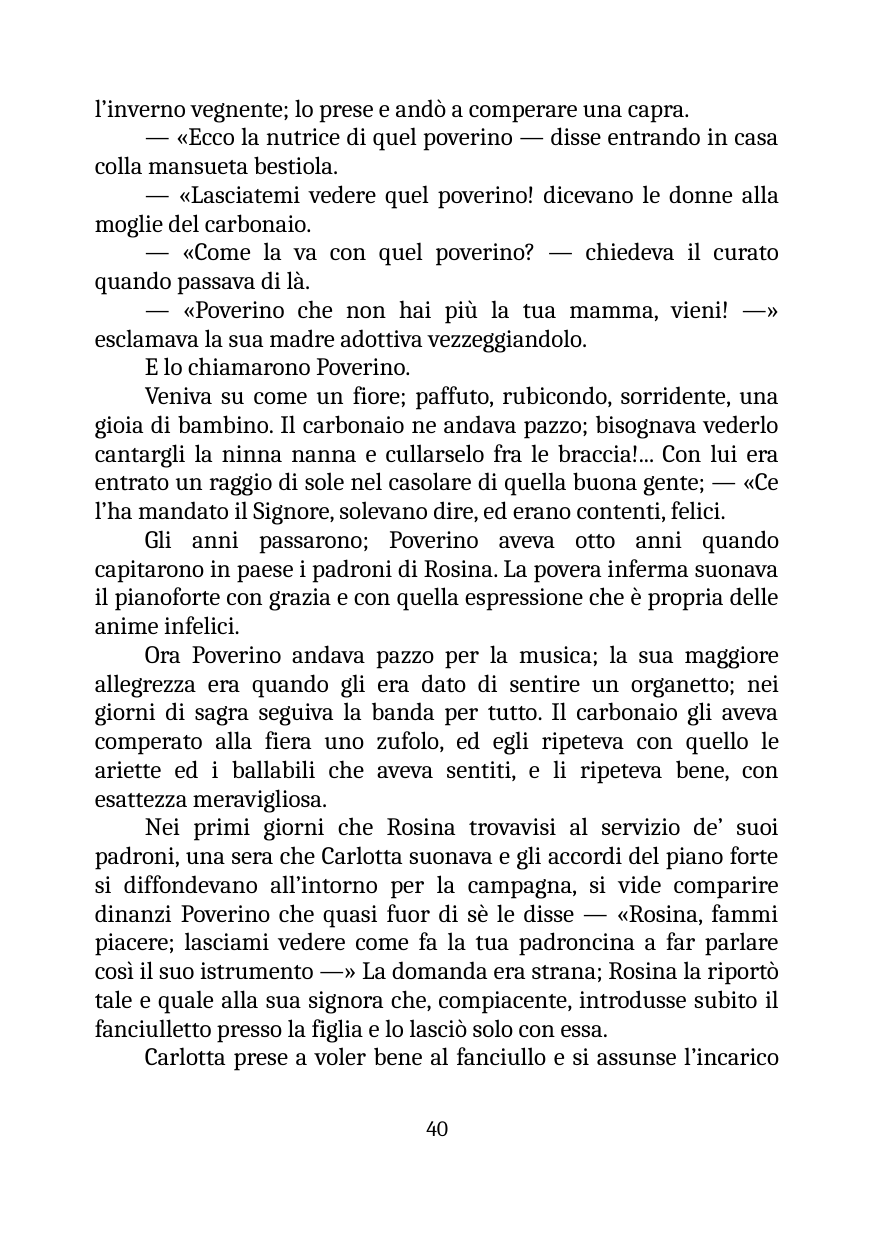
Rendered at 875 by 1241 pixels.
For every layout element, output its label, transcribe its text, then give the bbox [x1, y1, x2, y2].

text Carlotta prese a voler bene al fanciullo e si assunse l’incarico [94, 1043, 779, 1072]
text — «Ecco la nutrice di quel poverino — disse entrando in casa colla mansueta bestiola. [94, 123, 779, 181]
text Ora Poverino andava pazzo per la musica; la sua maggiore allegrezza era quando gli era dato di sentire un organetto; nei giorni di sagra seguiva la banda per tutto. Il carbonaio gli aveva comperato alla fiera uno zufolo, ed egli ripeteva con quello le ariette ed i ballabili che aveva sentiti, e li ripeteva bene, con esattezza meravigliosa. [94, 641, 779, 813]
text Nei primi giorni che Rosina trovavisi al servizio de’ suoi padroni, una sera che Carlotta suonava e gli accordi del piano forte si diffondevano all’intorno per la campagna, si vide comparire dinanzi Poverino che quasi fuor di sè le disse — «Rosina, fammi piacere; lasciami vedere come fa la tua padroncina a far parlare così il suo istrumento —» La domanda era strana; Rosina la riportò tale e quale alla sua signora che, compiacente, introdusse subito il fanciulletto presso la figlia e lo lasciò solo con essa. [94, 813, 779, 1043]
text l’inverno vegnente; lo prese e andò a comperare una capra. [94, 94, 779, 123]
text — «Poverino che non hai più la tua mamma, vieni! —» esclamava la sua madre adottiva vezzeggiandolo. [94, 296, 779, 353]
text Veniva su come un fiore; paffuto, rubicondo, sorridente, una gioia di bambino. Il carbonaio ne andava pazzo; bisognava vederlo cantargli la ninna nanna e cullarselo fra le braccia!... Con lui era entrato un raggio di sole nel casolare di quella buona gente; — «Ce l’ha mandato il Signore, solevano dire, ed erano contenti, felici. [94, 382, 779, 526]
text — «Lasciatemi vedere quel poverino! dicevano le donne alla moglie del carbonaio. [94, 181, 779, 238]
text Gli anni passarono; Poverino aveva otto anni quando capitarono in paese i padroni di Rosina. La povera inferma suonava il pianoforte con grazia e con quella espressione che è propria delle anime infelici. [94, 526, 779, 641]
text E lo chiamarono Poverino. [94, 353, 779, 382]
text — «Come la va con quel poverino? — chiedeva il curato quando passava di là. [94, 238, 779, 296]
